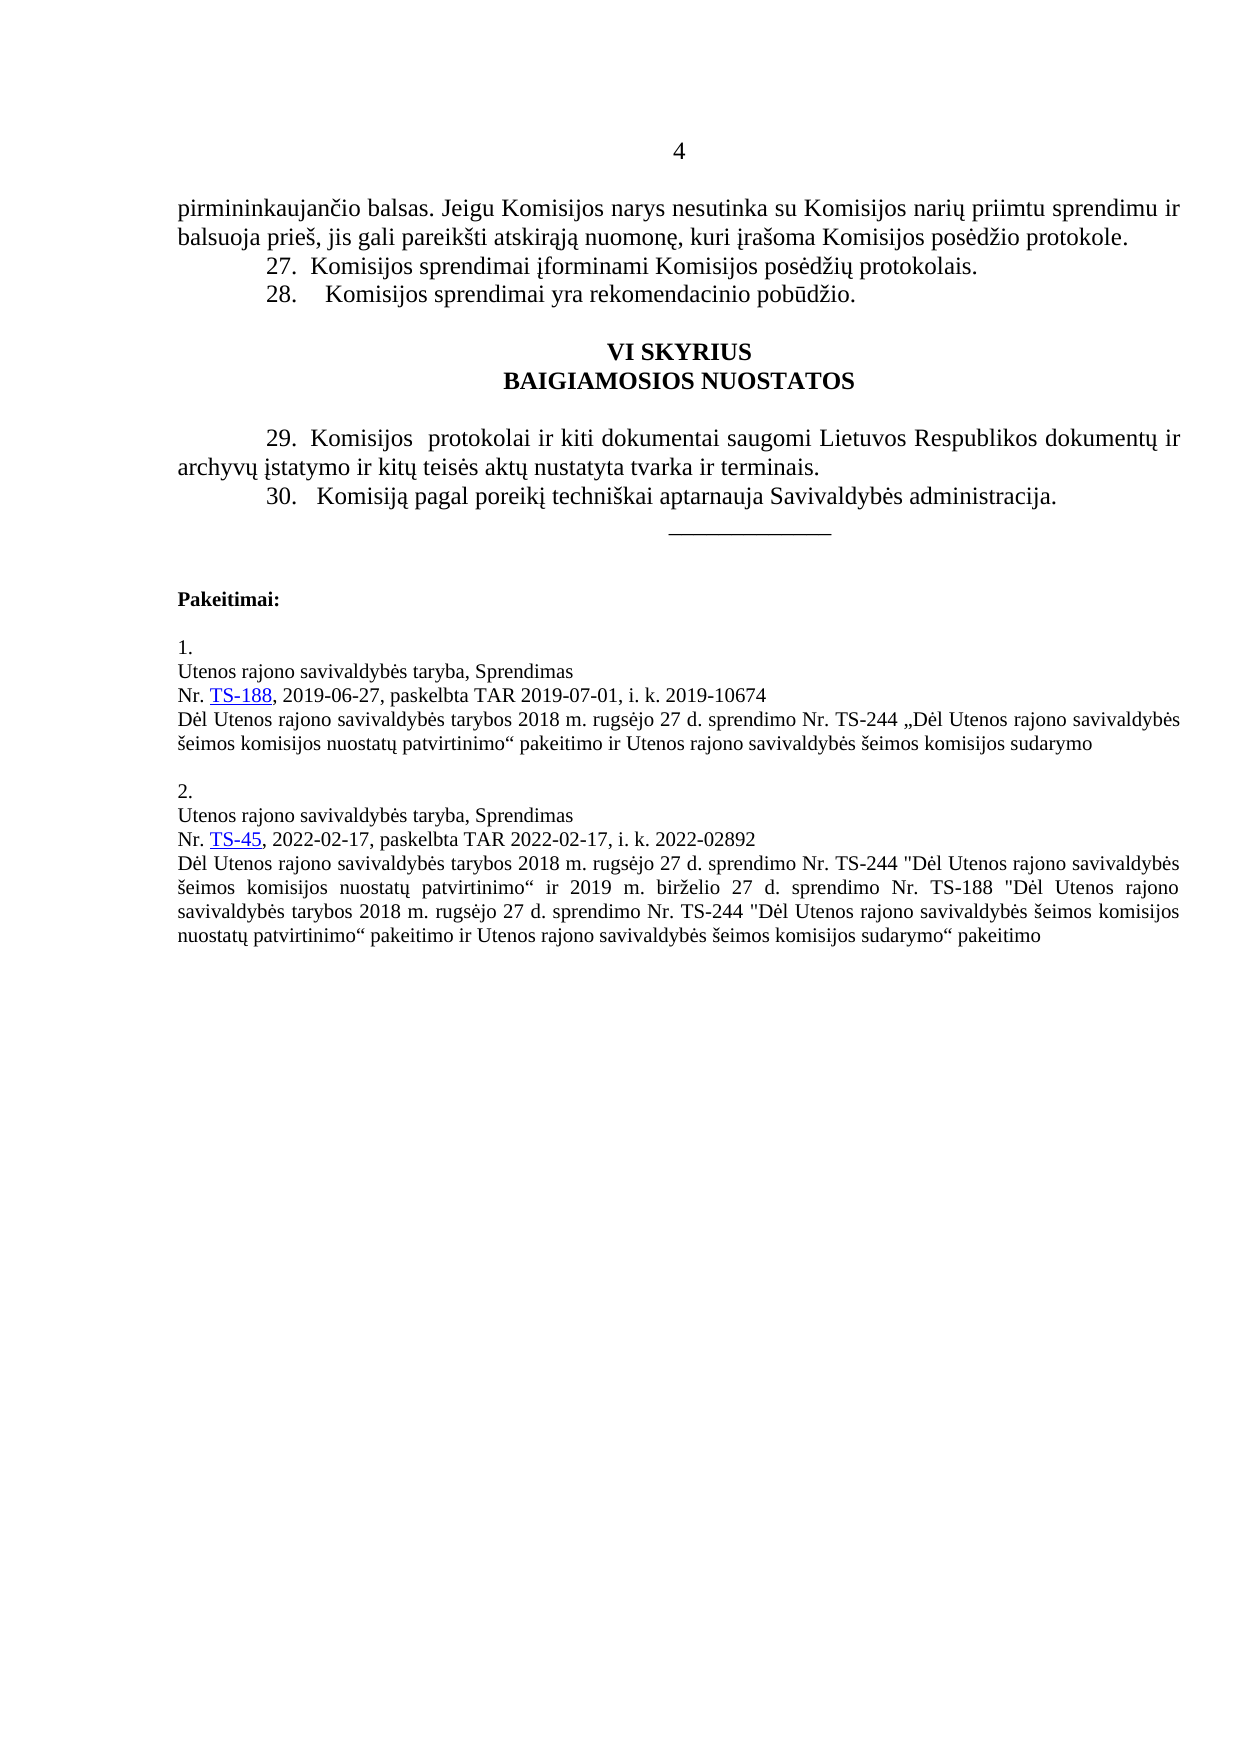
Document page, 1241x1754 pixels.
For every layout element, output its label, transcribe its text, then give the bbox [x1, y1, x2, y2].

text 29. Komisijos protokolai ir kiti dokumentai saugomi Lietuvos Respublikos dokumentų ir archyvų įstatymo ir kitų teisės aktų nustatyta tvarka ir terminais. [177, 423, 1181, 481]
text Nr. TS-188, 2019-06-27, paskelbta TAR 2019-07-01, i. k. 2019-10674 [177, 683, 1181, 707]
text pirmininkaujančio balsas. Jeigu Komisijos narys nesutinka su Komisijos narių priimtu sprendimu ir balsuoja prieš, jis gali pareikšti atskirąją nuomonę, kuri įrašoma Komisijos posėdžio protokole. [177, 193, 1181, 251]
text _____________ [318, 509, 1181, 538]
text BAIGIAMOSIOS NUOSTATOS [177, 366, 1181, 394]
text Utenos rajono savivaldybės taryba, Sprendimas [177, 803, 1181, 827]
text VI SKYRIUS [177, 337, 1181, 366]
text Pakeitimai: [177, 586, 1181, 611]
text Utenos rajono savivaldybės taryba, Sprendimas [177, 659, 1181, 683]
text Dėl Utenos rajono savivaldybės tarybos 2018 m. rugsėjo 27 d. sprendimo Nr. TS-244 „Dėl Utenos rajono savivaldybės šeimos komisijos nuostatų patvirtinimo“ pakeitimo ir Utenos rajono savivaldybės šeimos komisijos sudarymo [177, 707, 1181, 755]
text 2. [177, 779, 1181, 803]
text Dėl Utenos rajono savivaldybės tarybos 2018 m. rugsėjo 27 d. sprendimo Nr. TS-244 "Dėl Utenos rajono savivaldybės šeimos komisijos nuostatų patvirtinimo“ ir 2019 m. birželio 27 d. sprendimo Nr. TS-188 "Dėl Utenos rajono savivaldybės tarybos 2018 m. rugsėjo 27 d. sprendimo Nr. TS-244 "Dėl Utenos rajono savivaldybės šeimos komisijos nuostatų patvirtinimo“ pakeitimo ir Utenos rajono savivaldybės šeimos komisijos sudarymo“ pakeitimo [177, 851, 1181, 947]
text 28. Komisijos sprendimai yra rekomendacinio pobūdžio. [177, 279, 1181, 308]
text 1. [177, 634, 1181, 659]
text Nr. TS-45, 2022-02-17, paskelbta TAR 2022-02-17, i. k. 2022-02892 [177, 827, 1181, 851]
text 30. Komisiją pagal poreikį techniškai aptarnauja Savivaldybės administracija. [177, 481, 1181, 509]
text 27. Komisijos sprendimai įforminami Komisijos posėdžių protokolais. [177, 251, 1181, 279]
